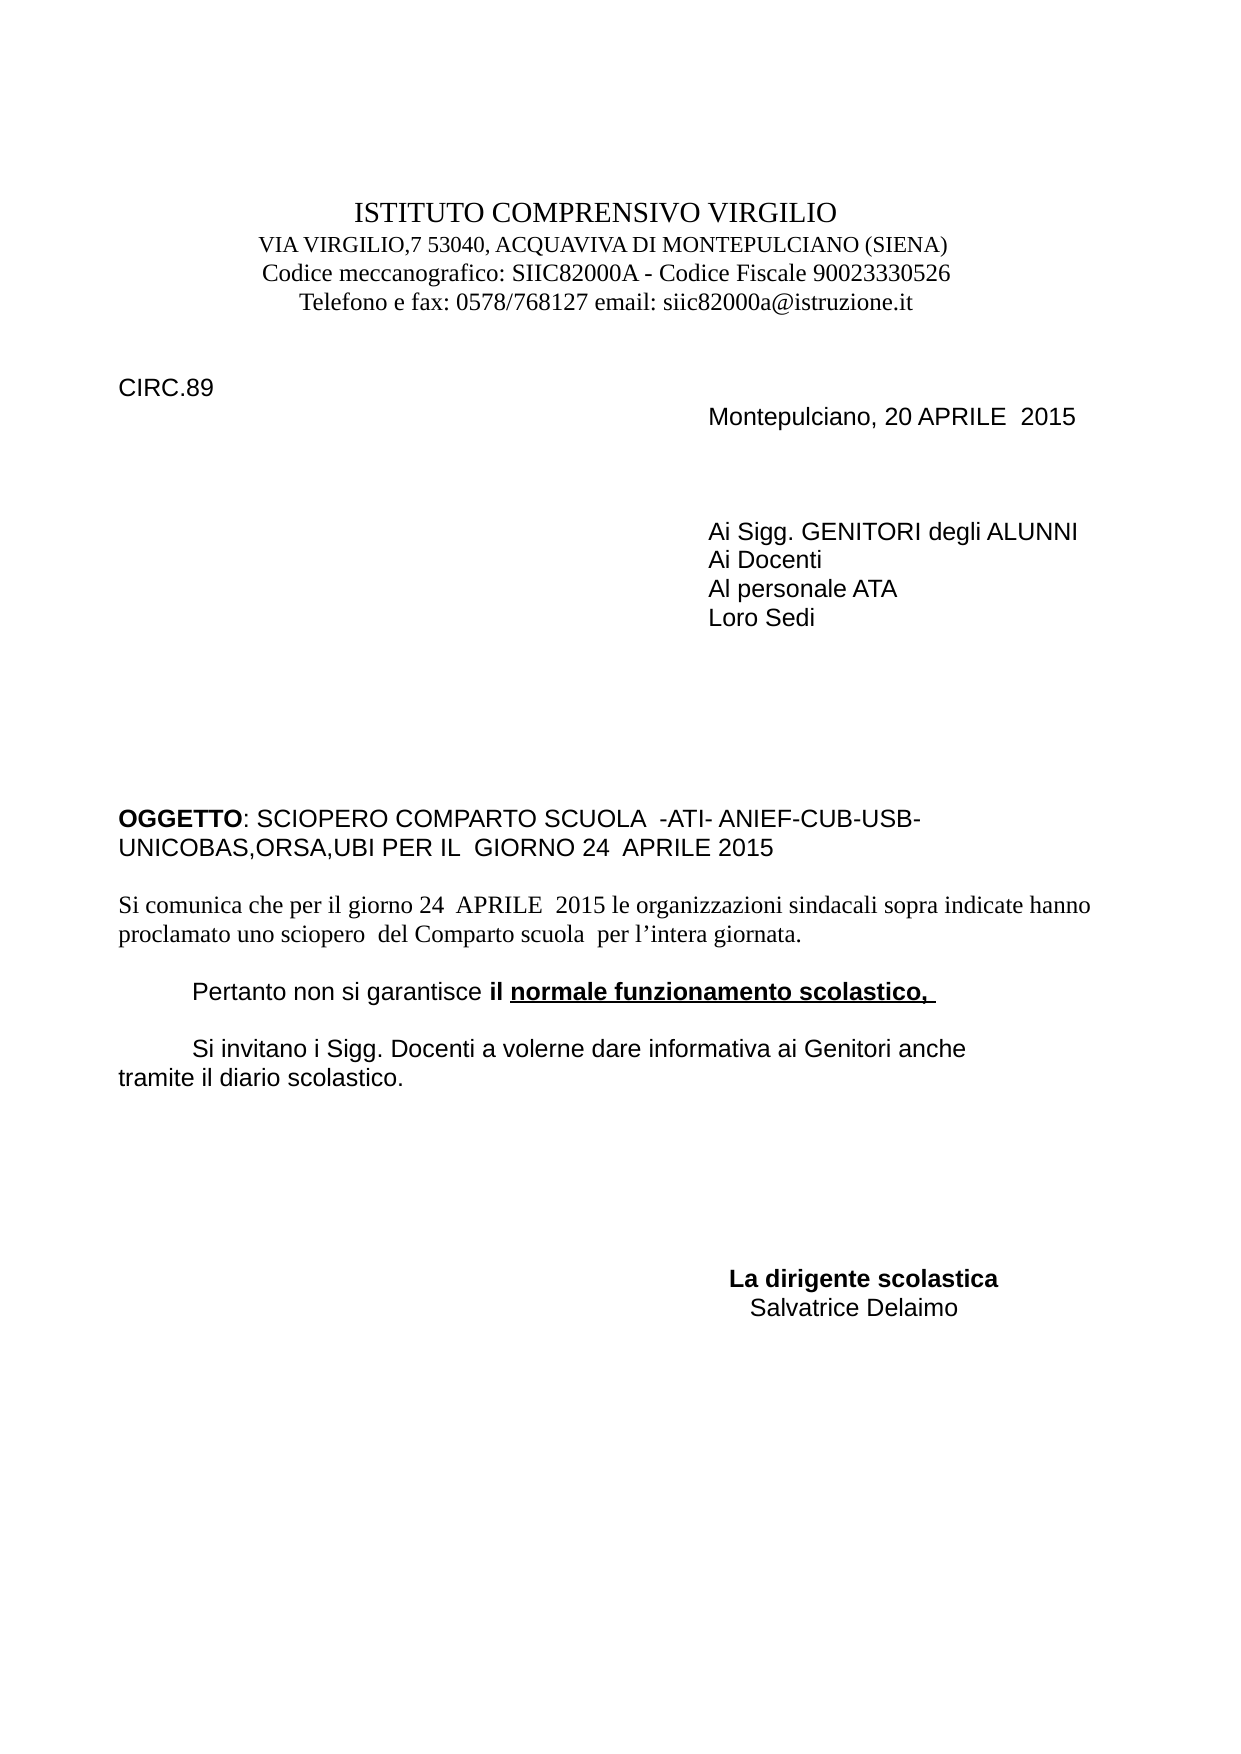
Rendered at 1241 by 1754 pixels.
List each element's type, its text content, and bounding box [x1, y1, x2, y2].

text OGGETTO: SCIOPERO COMPARTO SCUOLA -ATI- ANIEF-CUB-USB-UNICOBAS,ORSA,UBI PER IL GIORNO 24 APRILE 2015 [118, 804, 1144, 862]
text Pertanto non si garantisce il normale funzionamento scolastico, [118, 977, 1144, 1005]
text Si invitano i Sigg. Docenti a volerne dare informativa ai Genitori anche [118, 1034, 1144, 1063]
text Ai Docenti [634, 545, 1144, 574]
text Salvatrice Delaimo [634, 1293, 1144, 1322]
text CIRC.89 [118, 373, 1144, 402]
text Montepulciano, 20 APRILE 2015 [634, 402, 1144, 430]
text VIA VIRGILIO,7 53040, ACQUAVIVA DI MONTEPULCIANO (SIENA) [212, 229, 1144, 258]
text ISTITUTO COMPRENSIVO VIRGILIO [288, 196, 1190, 229]
text Ai Sigg. GENITORI degli ALUNNI [634, 517, 1144, 545]
text La dirigente scolastica [634, 1264, 1144, 1293]
text Al personale ATA [634, 574, 1144, 603]
text Si comunica che per il giorno 24 APRILE 2015 le organizzazioni sindacali sopra indicate hanno proclamato uno sciopero del Comparto scuola per l’intera giornata. [118, 890, 1144, 948]
text Telefono e fax: 0578/768127 email: siic82000a@istruzione.it [249, 287, 1144, 344]
text Codice meccanografico: SIIC82000A - Codice Fiscale 90023330526 [249, 258, 1144, 287]
text tramite il diario scolastico. [118, 1063, 1144, 1092]
text Loro Sedi [634, 603, 1144, 632]
